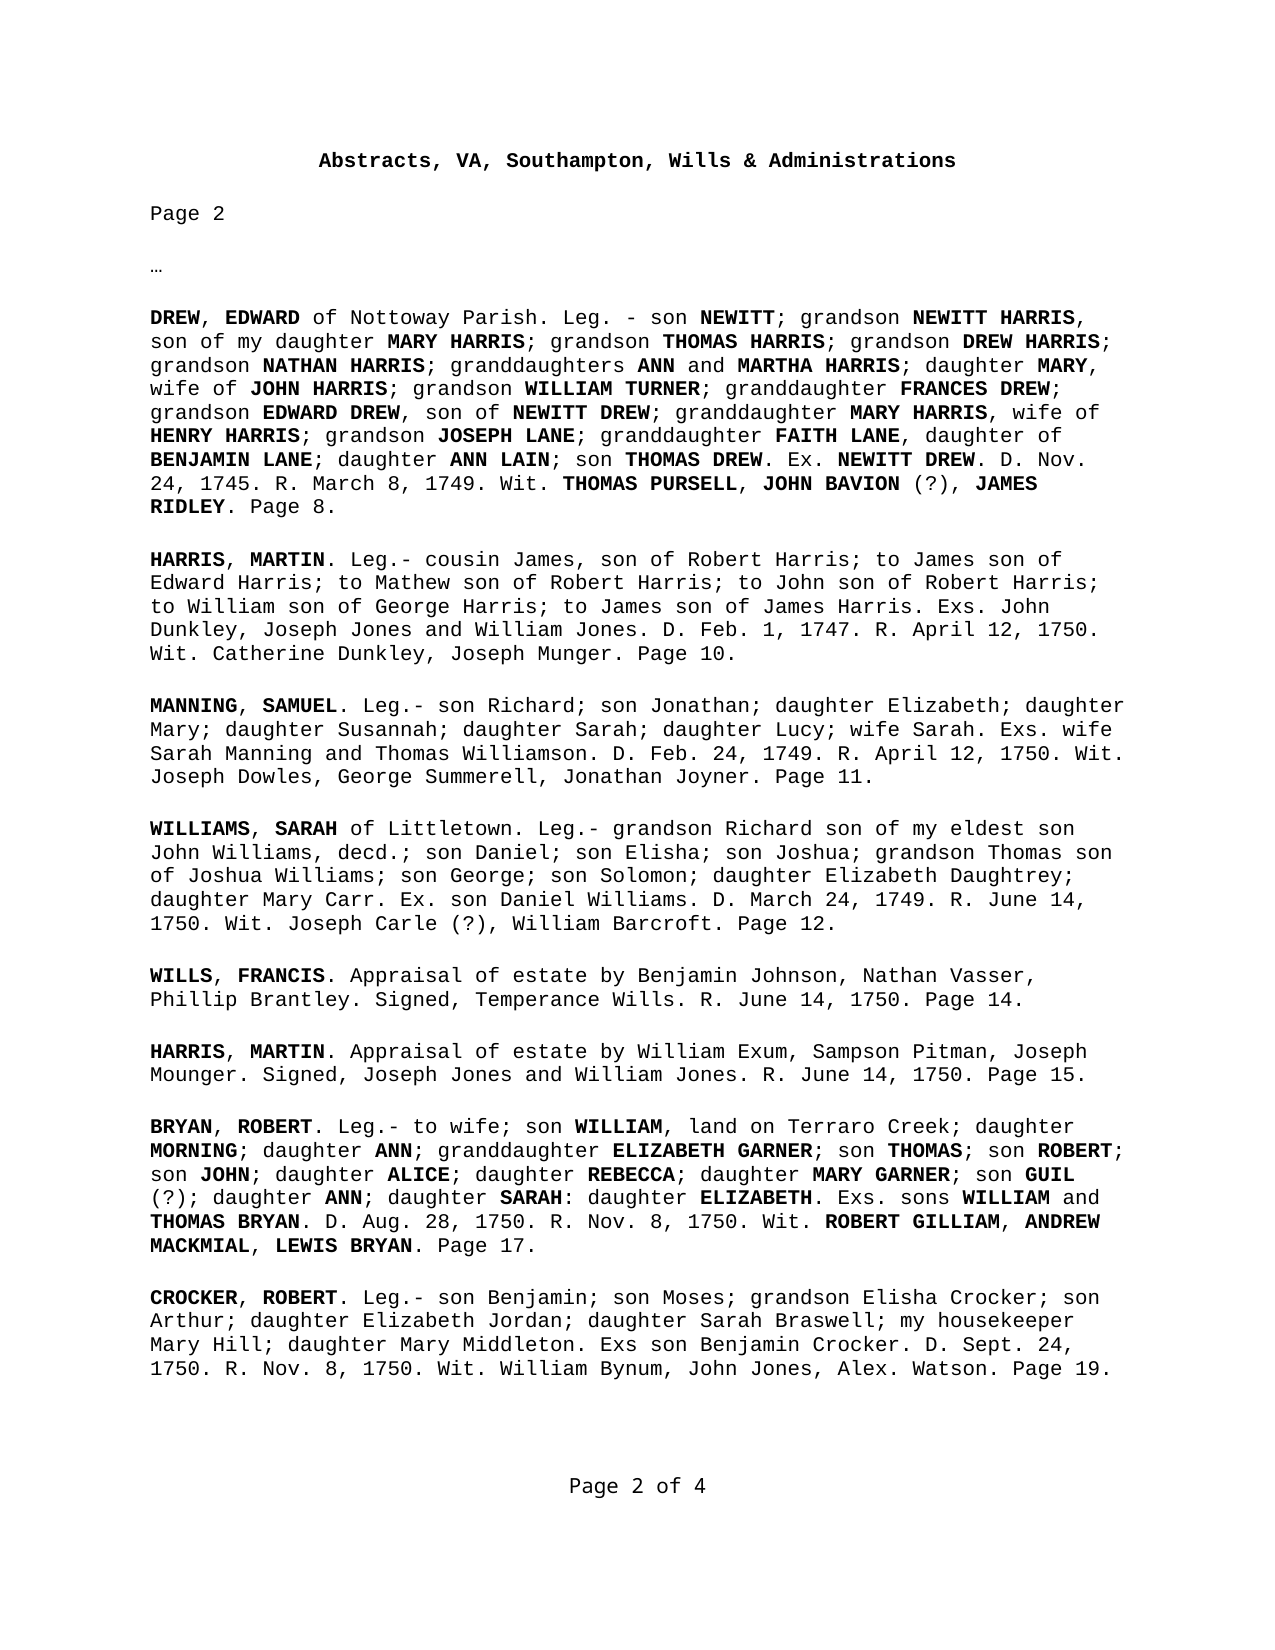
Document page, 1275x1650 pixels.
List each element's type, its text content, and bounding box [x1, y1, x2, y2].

text MANNING, Samuel. Leg.- son Richard; son Jonathan; daughter Elizabeth; daughter Mary; daughter Susannah; daughter Sarah; daughter Lucy; wife Sarah. Exs. wife Sarah Manning and Thomas Williamson. D. Feb. 24, 1749. R. April 12, 1750. Wit. Joseph Dowles, George Summerell, Jonathan Joyner. Page 11. [150, 695, 1125, 790]
text HARRIS, Martin. Leg.- cousin James, son of Robert Harris; to James son of Edward Harris; to Mathew son of Robert Harris; to John son of Robert Harris; to William son of George Harris; to James son of James Harris. Exs. John Dunkley, Joseph Jones and William Jones. D. Feb. 1, 1747. R. April 12, 1750. Wit. Catherine Dunkley, Joseph Munger. Page 10. [150, 548, 1125, 667]
text CROCKER, Robert. Leg.- son Benjamin; son Moses; grandson Elisha Crocker; son Arthur; daughter Elizabeth Jordan; daughter Sarah Braswell; my housekeeper Mary Hill; daughter Mary Middleton. Exs son Benjamin Crocker. D. Sept. 24, 1750. R. Nov. 8, 1750. Wit. William Bynum, John Jones, Alex. Watson. Page 19. [150, 1287, 1125, 1381]
text WILLIAMS, Sarah of Littletown. Leg.- grandson Richard son of my eldest son John Williams, decd.; son Daniel; son Elisha; son Joshua; grandson Thomas son of Joshua Williams; son George; son Solomon; daughter Elizabeth Daughtrey; daughter Mary Carr. Ex. son Daniel Williams. D. March 24, 1749. R. June 14, 1750. Wit. Joseph Carle (?), William Barcroft. Page 12. [150, 818, 1125, 936]
text BRYAN, Robert. Leg.- to wife; son William, land on Terraro Creek; daughter Morning; daughter Ann; granddaughter Elizabeth Garner; son Thomas; son Robert; son John; daughter Alice; daughter Rebecca; daughter Mary Garner; son Guil (?); daughter Ann; daughter Sarah: daughter Elizabeth. Exs. sons William and Thomas Bryan. D. Aug. 28, 1750. R. Nov. 8, 1750. Wit. Robert Gilliam, Andrew Mackmial, Lewis Bryan. Page 17. [150, 1116, 1125, 1258]
text HARRIS, Martin. Appraisal of estate by William Exum, Sampson Pitman, Joseph Mounger. Signed, Joseph Jones and William Jones. R. June 14, 1750. Page 15. [150, 1041, 1125, 1088]
text DREW, Edward of Nottoway Parish. Leg. - son Newitt; grandson Newitt Harris, son of my daughter Mary Harris; grandson Thomas Harris; grandson Drew Harris; grandson Nathan Harris; granddaughters Ann and Martha Harris; daughter Mary, wife of John Harris; grandson William Turner; granddaughter Frances Drew; grandson Edward Drew, son of Newitt Drew; granddaughter Mary Harris, wife of Henry Harris; grandson Joseph Lane; granddaughter Faith Lane, daughter of Benjamin Lane; daughter Ann Lain; son Thomas Drew. Ex. Newitt Drew. D. Nov. 24, 1745. R. March 8, 1749. Wit. Thomas Pursell, John Bavion (?), James Ridley. Page 8. [150, 307, 1125, 520]
text … [150, 255, 1125, 279]
text Page 2 [150, 203, 1125, 227]
text WILLS, Francis. Appraisal of estate by Benjamin Johnson, Nathan Vasser, Phillip Brantley. Signed, Temperance Wills. R. June 14, 1750. Page 14. [150, 965, 1125, 1012]
